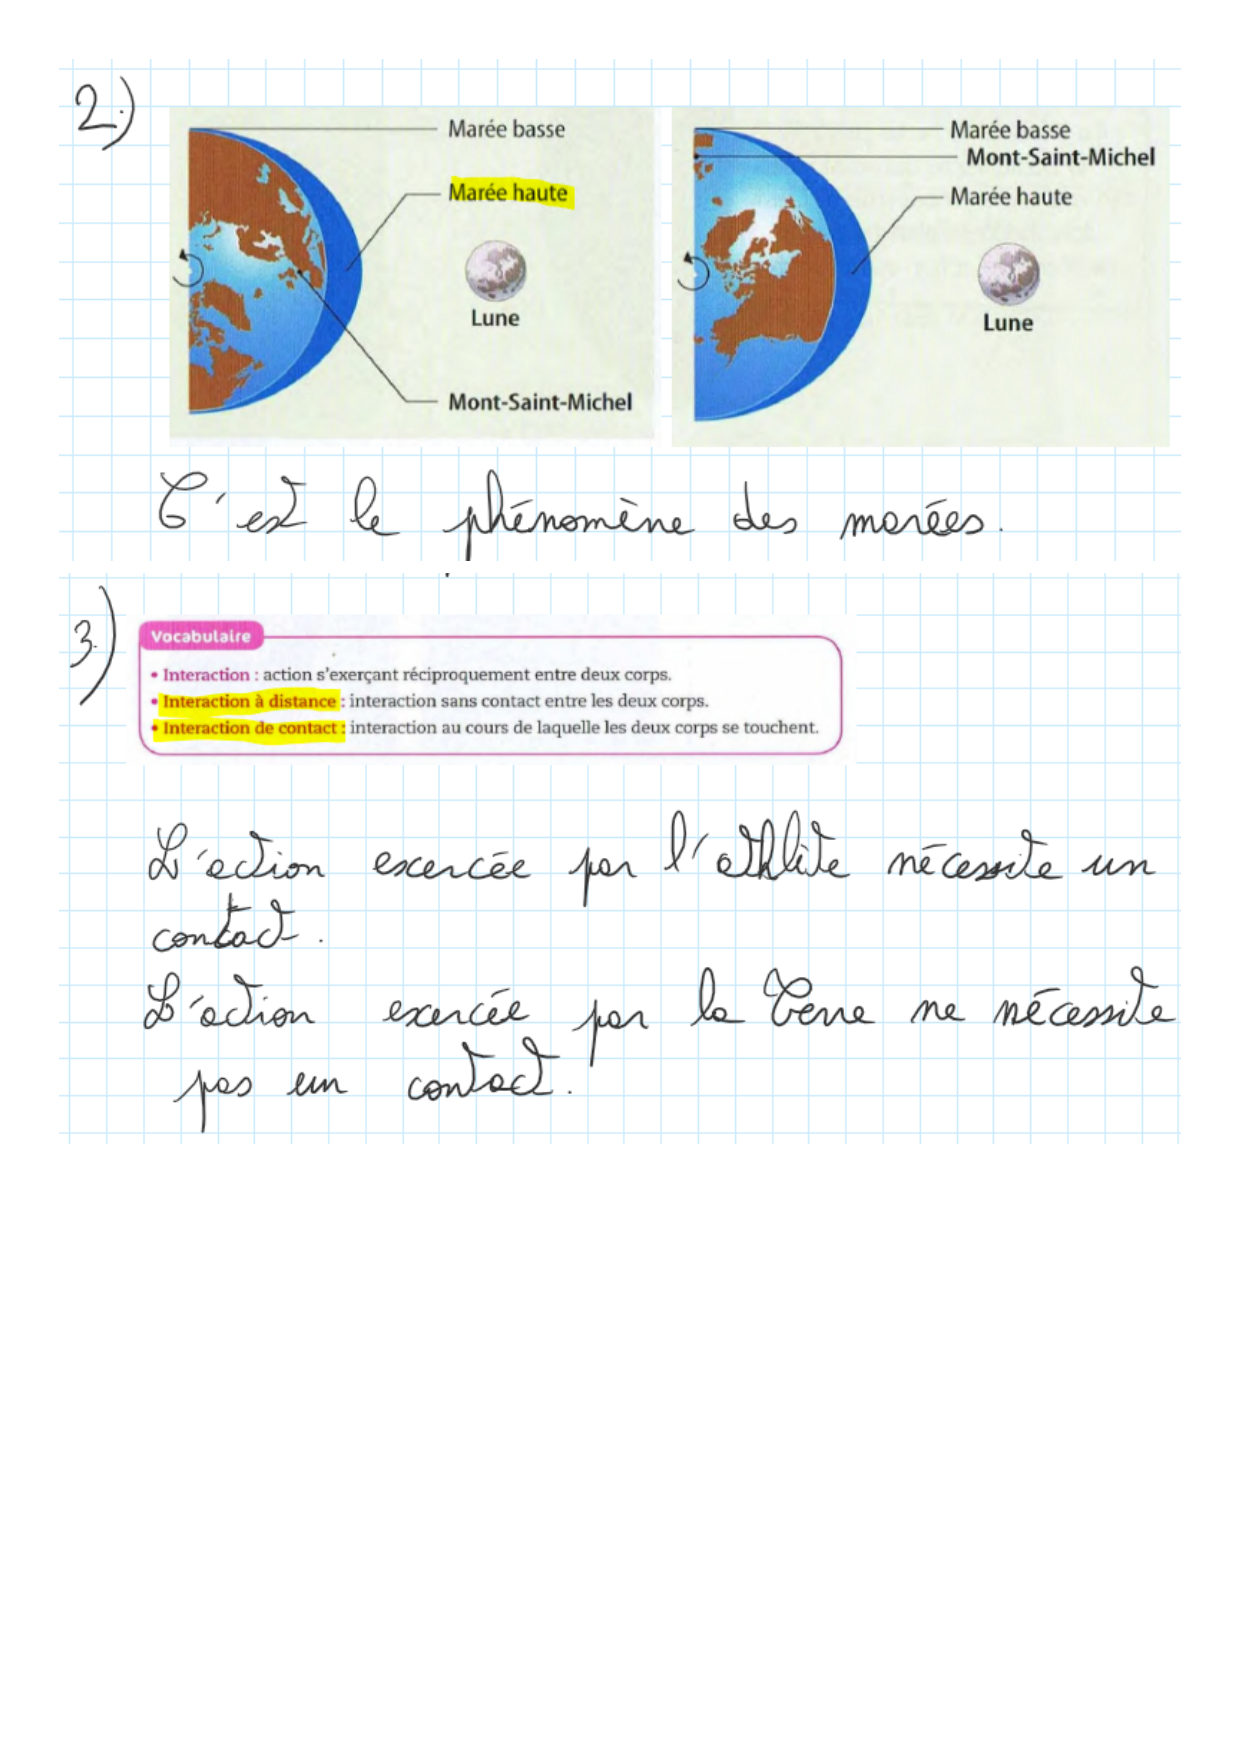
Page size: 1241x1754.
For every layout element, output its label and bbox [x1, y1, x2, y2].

picture [59, 59, 1182, 561]
picture [59, 573, 1182, 1144]
